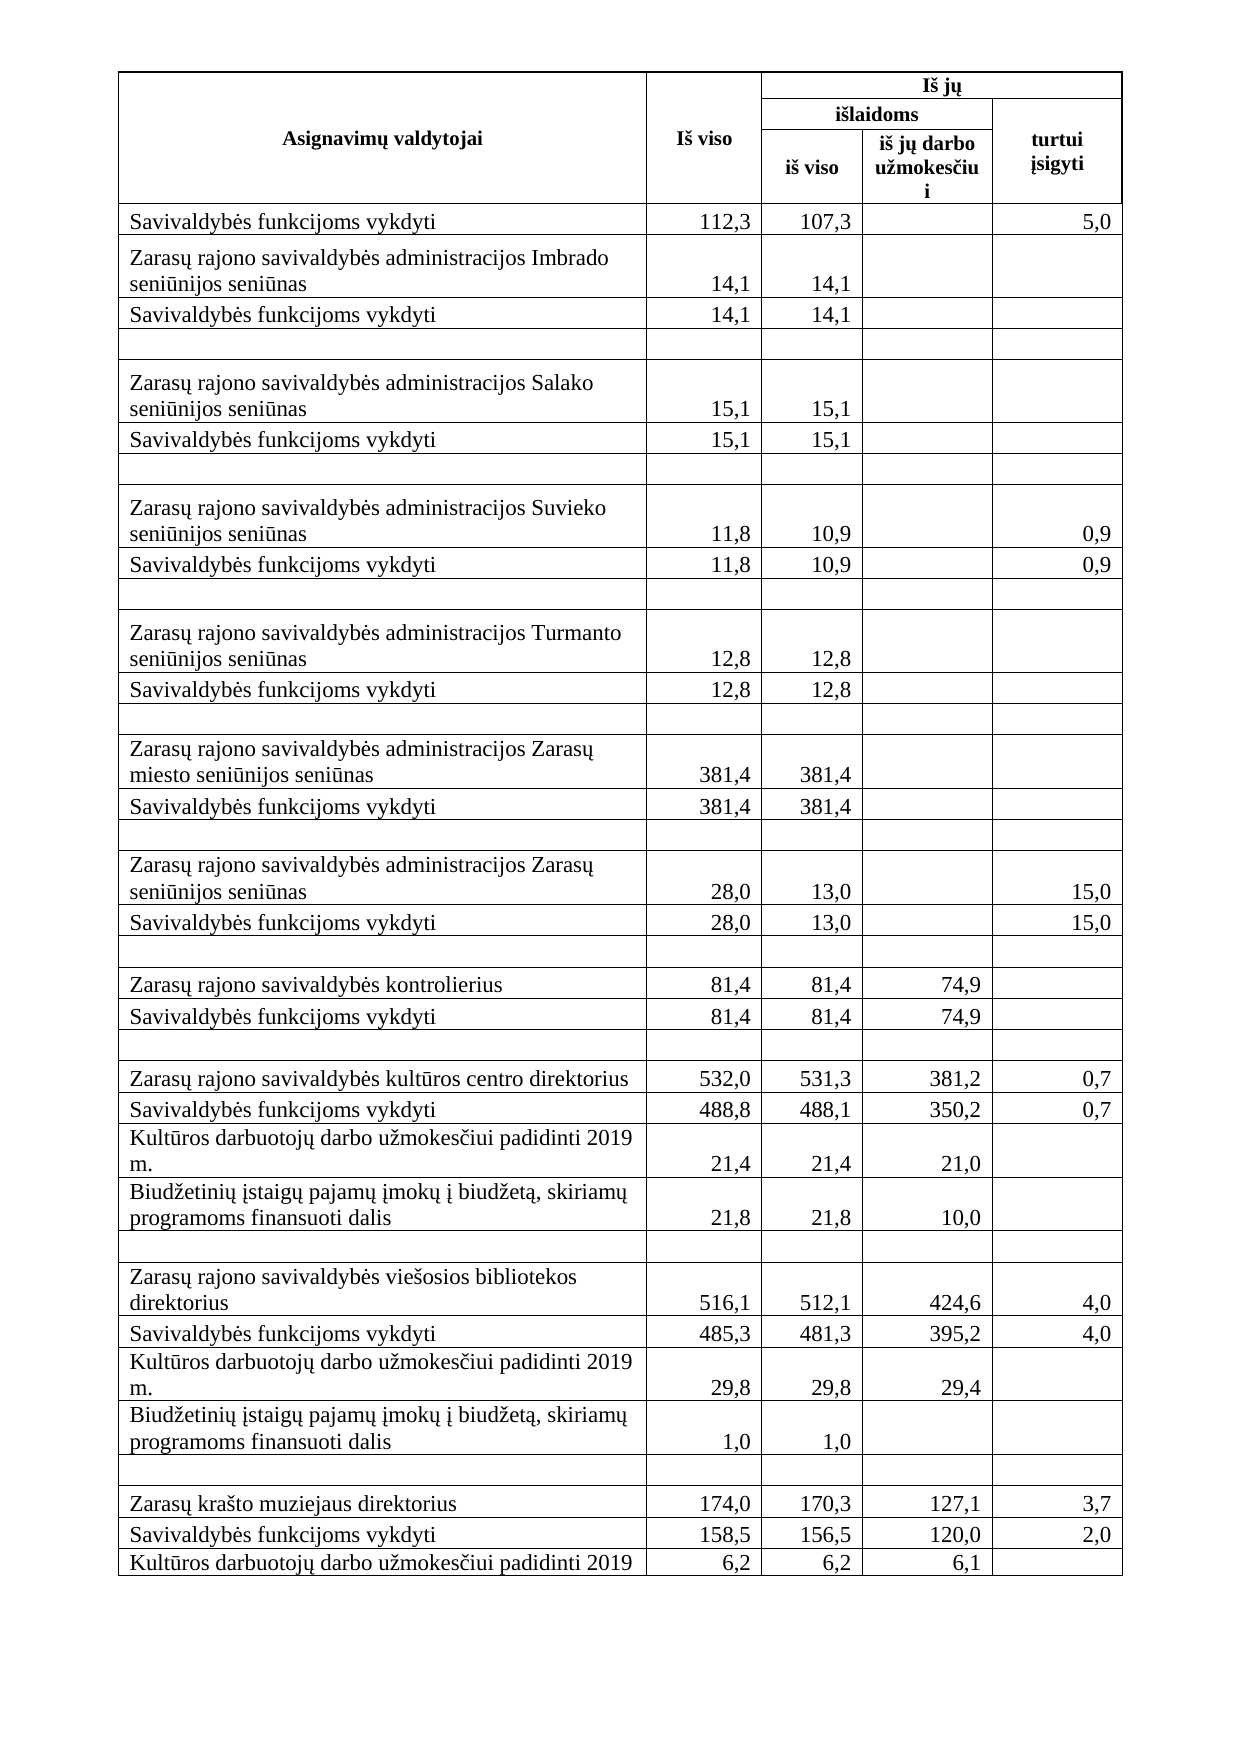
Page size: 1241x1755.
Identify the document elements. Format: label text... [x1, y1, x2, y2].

table_cell [762, 1231, 862, 1262]
table_cell [863, 1231, 992, 1262]
table_cell 531,3 [762, 1061, 862, 1092]
table_cell Zarasų rajono savivaldybės administracijos Suvieko seniūnijos seniūnas [119, 485, 646, 547]
table_cell [993, 704, 1122, 734]
table_cell 29,4 [863, 1348, 992, 1400]
table_cell [119, 820, 646, 850]
table_cell 10,9 [762, 485, 862, 547]
table_cell [762, 329, 862, 359]
table_cell 5,0 [993, 204, 1122, 234]
table_cell [863, 851, 992, 904]
table_cell [119, 454, 646, 484]
table_cell 74,9 [863, 968, 992, 998]
table_cell [993, 1455, 1122, 1485]
table_cell 532,0 [647, 1061, 761, 1092]
table_cell 0,9 [993, 548, 1122, 578]
table_cell išlaidoms [762, 99, 992, 129]
table_cell [762, 579, 862, 609]
table_cell 1,0 [762, 1401, 862, 1454]
table_cell [647, 1455, 761, 1485]
table_cell 395,2 [863, 1316, 992, 1347]
table_cell 10,0 [863, 1178, 992, 1230]
table_cell 15,1 [762, 360, 862, 422]
table_cell 15,1 [647, 360, 761, 422]
table_cell [119, 1455, 646, 1485]
table_cell Zarasų rajono savivaldybės administracijos Imbrado seniūnijos seniūnas [119, 235, 646, 297]
table_cell [863, 936, 992, 967]
table_cell 2,0 [993, 1518, 1122, 1548]
table_cell 12,8 [762, 673, 862, 703]
table_cell 21,8 [762, 1178, 862, 1230]
table_cell [863, 820, 992, 850]
table_cell 0,7 [993, 1061, 1122, 1092]
table_cell 488,8 [647, 1093, 761, 1123]
table_cell [993, 789, 1122, 819]
table_cell 350,2 [863, 1093, 992, 1123]
table_cell 381,2 [863, 1061, 992, 1092]
table_cell [993, 1231, 1122, 1262]
table_cell [119, 936, 646, 967]
table_cell Savivaldybės funkcijoms vykdyti [119, 423, 646, 453]
table_cell [863, 360, 992, 422]
table_cell 81,4 [647, 968, 761, 998]
table_cell [993, 820, 1122, 850]
table_cell 11,8 [647, 548, 761, 578]
table_cell [863, 298, 992, 328]
table_cell [119, 329, 646, 359]
table_cell [119, 704, 646, 734]
table_cell 6,2 [647, 1549, 761, 1575]
table_cell [863, 735, 992, 788]
table_cell 14,1 [762, 235, 862, 297]
table_header Iš viso [647, 73, 761, 203]
table_cell 21,8 [647, 1178, 761, 1230]
table_cell [863, 1401, 992, 1454]
table_cell 14,1 [647, 298, 761, 328]
table_cell [647, 704, 761, 734]
table_cell [993, 454, 1122, 484]
table_cell 21,4 [762, 1124, 862, 1177]
table_cell 13,0 [762, 851, 862, 904]
table_cell [762, 454, 862, 484]
table_cell [993, 1178, 1122, 1230]
table_cell Zarasų rajono savivaldybės administracijos Turmanto seniūnijos seniūnas [119, 610, 646, 672]
table_cell Kultūros darbuotojų darbo užmokesčiui padidinti 2019 [119, 1549, 646, 1575]
table_cell [993, 579, 1122, 609]
table_cell 81,4 [762, 968, 862, 998]
table_cell 0,7 [993, 1093, 1122, 1123]
table_cell 12,8 [647, 610, 761, 672]
table_cell 381,4 [762, 735, 862, 788]
table_cell 12,8 [647, 673, 761, 703]
table_cell [863, 905, 992, 935]
table_cell Savivaldybės funkcijoms vykdyti [119, 1316, 646, 1347]
table_cell iš jų darbo užmokesčiui [863, 130, 992, 203]
table_cell turtui įsigyti [993, 99, 1121, 203]
table_cell Zarasų rajono savivaldybės kultūros centro direktorius [119, 1061, 646, 1092]
table_cell Biudžetinių įstaigų pajamų įmokų į biudžetą, skiriamų programoms finansuoti dalis [119, 1401, 646, 1454]
table_cell 481,3 [762, 1316, 862, 1347]
table_cell [647, 579, 761, 609]
table_cell 12,8 [762, 610, 862, 672]
table_cell 28,0 [647, 905, 761, 935]
table_cell Zarasų rajono savivaldybės administracijos Zarasų miesto seniūnijos seniūnas [119, 735, 646, 788]
table_cell 21,4 [647, 1124, 761, 1177]
table_cell [863, 610, 992, 672]
table_cell Savivaldybės funkcijoms vykdyti [119, 204, 646, 234]
table_cell 512,1 [762, 1263, 862, 1315]
table_cell 156,5 [762, 1518, 862, 1548]
table_cell [762, 704, 862, 734]
table_cell [863, 579, 992, 609]
table_cell [762, 1455, 862, 1485]
table_cell [993, 1348, 1122, 1400]
table_cell 29,8 [762, 1348, 862, 1400]
table_cell [762, 1030, 862, 1060]
table_cell [863, 789, 992, 819]
table_cell [993, 329, 1122, 359]
table_cell [647, 454, 761, 484]
table_cell [993, 423, 1122, 453]
table_cell [119, 1030, 646, 1060]
table_cell Kultūros darbuotojų darbo užmokesčiui padidinti 2019 m. [119, 1348, 646, 1400]
table_cell [993, 360, 1122, 422]
table_cell [993, 298, 1122, 328]
table_cell 488,1 [762, 1093, 862, 1123]
table_cell 158,5 [647, 1518, 761, 1548]
table_cell [863, 1030, 992, 1060]
table_cell 15,1 [762, 423, 862, 453]
table_cell [863, 485, 992, 547]
table_cell [863, 454, 992, 484]
table_cell Savivaldybės funkcijoms vykdyti [119, 789, 646, 819]
table_cell 127,1 [863, 1486, 992, 1517]
table_cell Savivaldybės funkcijoms vykdyti [119, 905, 646, 935]
table_cell Kultūros darbuotojų darbo užmokesčiui padidinti 2019 m. [119, 1124, 646, 1177]
table_cell 381,4 [647, 789, 761, 819]
table_cell [993, 1549, 1122, 1575]
table_cell [993, 1030, 1122, 1060]
table_cell 107,3 [762, 204, 862, 234]
table_cell 6,1 [863, 1549, 992, 1575]
table_cell Zarasų krašto muziejaus direktorius [119, 1486, 646, 1517]
table_cell 81,4 [762, 999, 862, 1029]
table_cell [647, 1231, 761, 1262]
table_cell [863, 423, 992, 453]
table_cell [863, 1455, 992, 1485]
table_cell 485,3 [647, 1316, 761, 1347]
table_cell Zarasų rajono savivaldybės administracijos Zarasų seniūnijos seniūnas [119, 851, 646, 904]
table_cell 28,0 [647, 851, 761, 904]
table_cell [762, 820, 862, 850]
table_cell [762, 936, 862, 967]
table_cell [647, 936, 761, 967]
table_cell 21,0 [863, 1124, 992, 1177]
table_cell 14,1 [647, 235, 761, 297]
table_header Iš jų [762, 73, 1121, 97]
table_cell Savivaldybės funkcijoms vykdyti [119, 999, 646, 1029]
table_cell 516,1 [647, 1263, 761, 1315]
table_cell [993, 673, 1122, 703]
table_cell [863, 235, 992, 297]
table_cell Zarasų rajono savivaldybės administracijos Salako seniūnijos seniūnas [119, 360, 646, 422]
table_cell 81,4 [647, 999, 761, 1029]
table_cell 381,4 [762, 789, 862, 819]
table_cell [863, 329, 992, 359]
table_cell [863, 704, 992, 734]
table_cell 120,0 [863, 1518, 992, 1548]
table_cell [993, 936, 1122, 967]
table_cell 14,1 [762, 298, 862, 328]
table_cell Savivaldybės funkcijoms vykdyti [119, 1093, 646, 1123]
table_cell 170,3 [762, 1486, 862, 1517]
table_cell [647, 820, 761, 850]
table_header Asignavimų valdytojai [119, 73, 646, 203]
table_cell 11,8 [647, 485, 761, 547]
table_cell iš viso [762, 130, 862, 203]
table_cell [863, 548, 992, 578]
table_cell [993, 1124, 1122, 1177]
table_cell [863, 673, 992, 703]
table_cell Savivaldybės funkcijoms vykdyti [119, 1518, 646, 1548]
table_cell 10,9 [762, 548, 862, 578]
table_cell [993, 735, 1122, 788]
table_cell 0,9 [993, 485, 1122, 547]
table_cell [993, 1401, 1122, 1454]
table_cell Zarasų rajono savivaldybės viešosios bibliotekos direktorius [119, 1263, 646, 1315]
table_cell 174,0 [647, 1486, 761, 1517]
table_cell [119, 1231, 646, 1262]
table_cell [863, 204, 992, 234]
table_cell 15,1 [647, 423, 761, 453]
table_cell Savivaldybės funkcijoms vykdyti [119, 673, 646, 703]
table_cell [993, 968, 1122, 998]
table_cell 15,0 [993, 851, 1122, 904]
table_cell 1,0 [647, 1401, 761, 1454]
table_cell Zarasų rajono savivaldybės kontrolierius [119, 968, 646, 998]
table_cell 424,6 [863, 1263, 992, 1315]
table_cell Savivaldybės funkcijoms vykdyti [119, 298, 646, 328]
table_cell 13,0 [762, 905, 862, 935]
table_cell [993, 235, 1122, 297]
table_cell 15,0 [993, 905, 1122, 935]
table_cell 4,0 [993, 1316, 1122, 1347]
table_cell [647, 329, 761, 359]
table_cell 381,4 [647, 735, 761, 788]
table_cell [993, 610, 1122, 672]
table_cell 6,2 [762, 1549, 862, 1575]
table_cell Savivaldybės funkcijoms vykdyti [119, 548, 646, 578]
table_cell 3,7 [993, 1486, 1122, 1517]
table_cell [647, 1030, 761, 1060]
table_cell [119, 579, 646, 609]
table_cell Biudžetinių įstaigų pajamų įmokų į biudžetą, skiriamų programoms finansuoti dalis [119, 1178, 646, 1230]
table_cell 29,8 [647, 1348, 761, 1400]
table_cell 74,9 [863, 999, 992, 1029]
table_cell 4,0 [993, 1263, 1122, 1315]
table_cell 112,3 [647, 204, 761, 234]
table_cell [993, 999, 1122, 1029]
